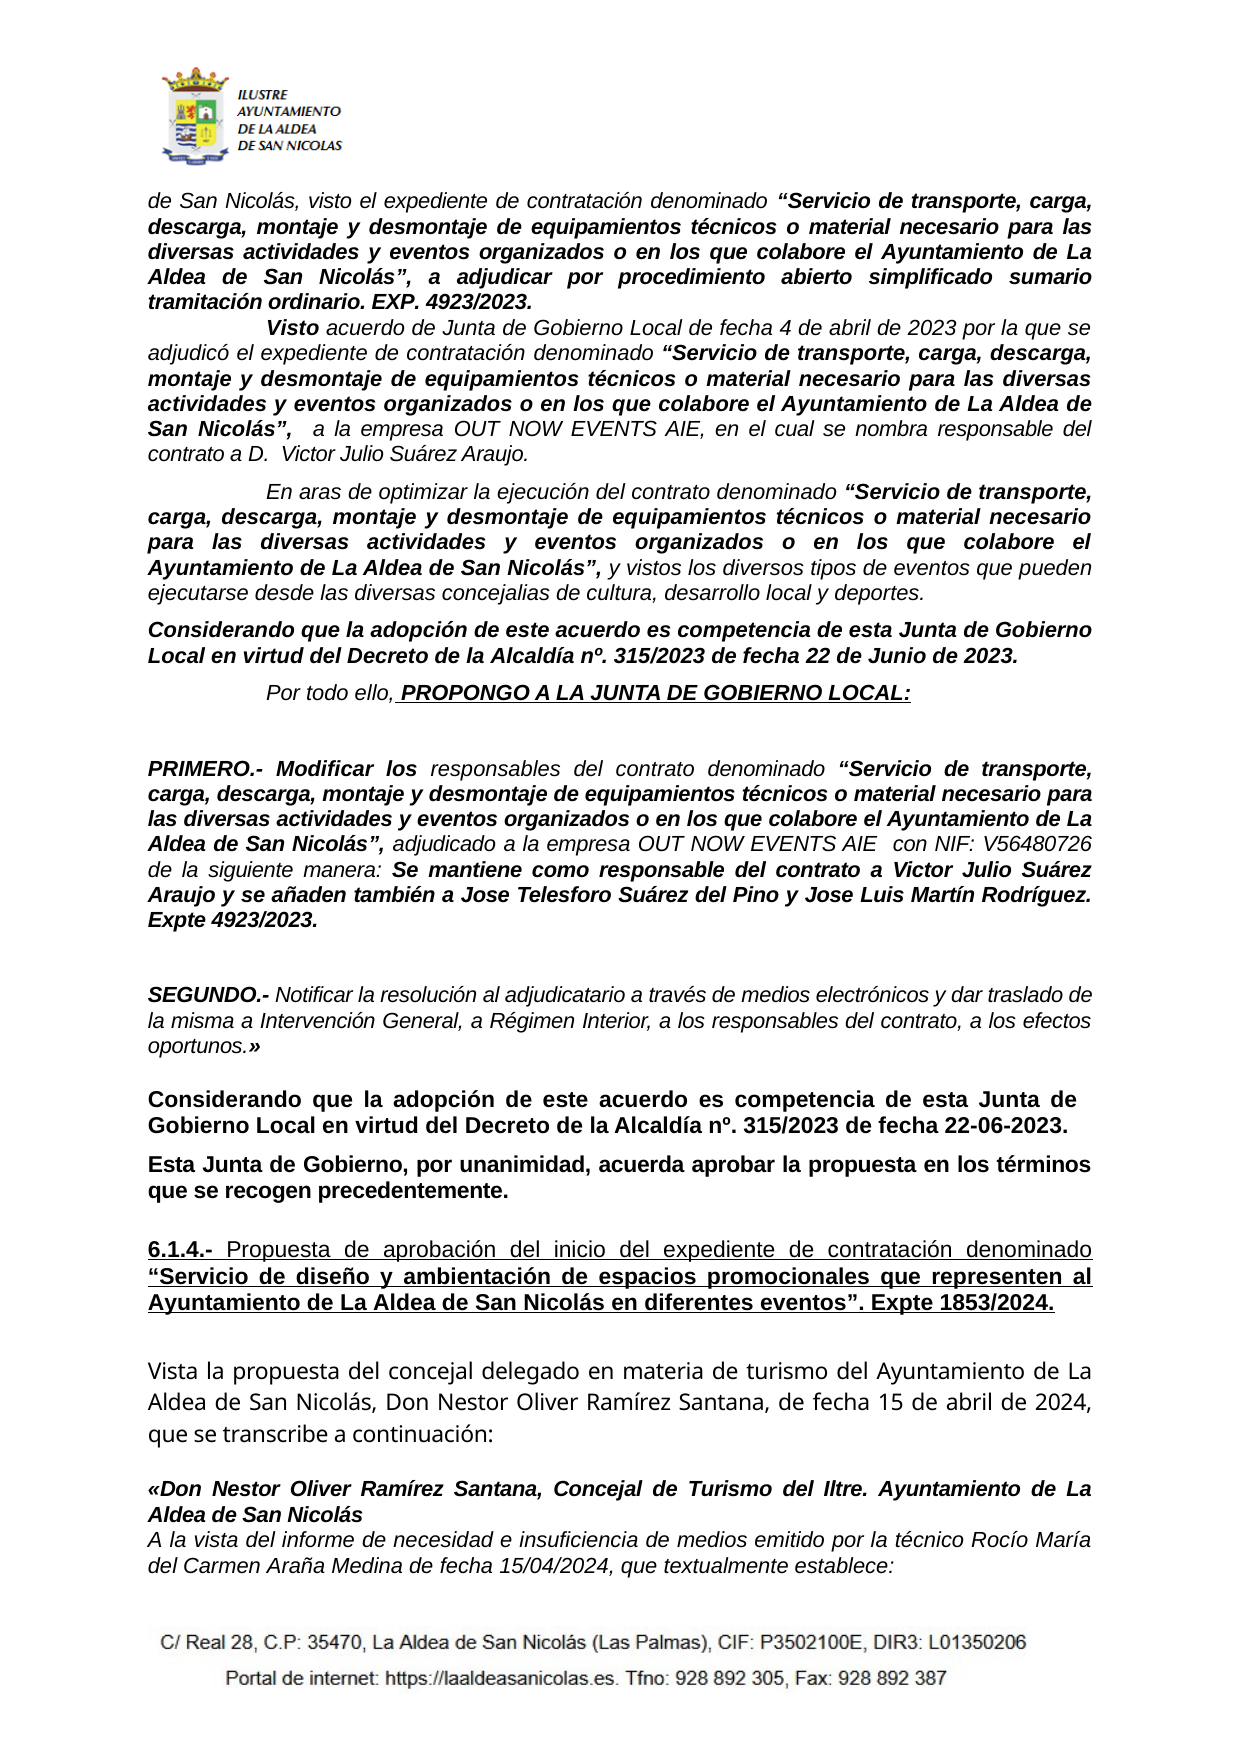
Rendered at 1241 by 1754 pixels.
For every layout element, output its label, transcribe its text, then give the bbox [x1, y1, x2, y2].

picture [148, 1626, 1034, 1694]
text Ayuntamiento de La Aldea de San Nicolás en diferentes eventos”. Expte 1853/2024. [148, 1287, 1093, 1316]
text Considerando que la adopción de este acuerdo es competencia de esta Junta de Gobierno Local en virtud del Decreto de la Alcaldía nº. 315/2023 de fecha 22 de Junio de 2023. [148, 617, 1093, 668]
text A la vista del informe de necesidad e insuficiencia de medios emitido por la técnico Rocío María del Carmen Araña Medina de fecha 15/04/2024, que textualmente establece: [148, 1527, 1093, 1578]
text Visto acuerdo de Junta de Gobierno Local de fecha 4 de abril de 2023 por la que se adjudicó el expediente de contratación denominado “Servicio de transporte, carga, descarga, montaje y desmontaje de equipamientos técnicos o material necesario para las diversas actividades y eventos organizados o en los que colabore el Ayuntamiento de La Aldea de San Nicolás”, a la empresa OUT NOW EVENTS AIE, en el cual se nombra responsable del contrato a D. Victor Julio Suárez Araujo. [148, 315, 1093, 466]
picture [148, 59, 358, 173]
text «Don Nestor Oliver Ramírez Santana, Concejal de Turismo del Iltre. Ayuntamiento de La Aldea de San Nicolás [148, 1476, 1093, 1527]
text “Servicio de diseño y ambientación de espacios promocionales que representen al [148, 1260, 1093, 1286]
text Por todo ello, PROPONGO A LA JUNTA DE GOBIERNO LOCAL: [148, 680, 1078, 706]
text 6.1.4.- Propuesta de aprobación del inicio del expediente de contratación denominado [148, 1236, 1093, 1259]
text PRIMERO.- Modificar los responsables del contrato denominado “Servicio de transporte, carga, descarga, montaje y desmontaje de equipamientos técnicos o material necesario para las diversas actividades y eventos organizados o en los que colabore el Ayuntamiento de La Aldea de San Nicolás”, adjudicado a la empresa OUT NOW EVENTS AIE con NIF: V56480726 de la siguiente manera: Se mantiene como responsable del contrato a Victor Julio Suárez Araujo y se añaden también a Jose Telesforo Suárez del Pino y Jose Luis Martín Rodríguez. Expte 4923/2023. [148, 756, 1093, 932]
text Esta Junta de Gobierno, por unanimidad, acuerda aprobar la propuesta en los términos que se recogen precedentemente. [148, 1151, 1093, 1203]
text En aras de optimizar la ejecución del contrato denominado “Servicio de transporte, carga, descarga, montaje y desmontaje de equipamientos técnicos o material necesario para las diversas actividades y eventos organizados o en los que colabore el Ayuntamiento de La Aldea de San Nicolás”, y vistos los diversos tipos de eventos que pueden ejecutarse desde las diversas concejalias de cultura, desarrollo local y deportes. [148, 479, 1093, 605]
text Considerando que la adopción de este acuerdo es competencia de esta Junta de Gobierno Local en virtud del Decreto de la Alcaldía nº. 315/2023 de fecha 22-06-2023. [148, 1086, 1078, 1138]
text SEGUNDO.- Notificar la resolución al adjudicatario a través de medios electrónicos y dar traslado de la misma a Intervención General, a Régimen Interior, a los responsables del contrato, a los efectos oportunos.» [148, 982, 1093, 1058]
text de San Nicolás, visto el expediente de contratación denominado “Servicio de transporte, carga, descarga, montaje y desmontaje de equipamientos técnicos o material necesario para las diversas actividades y eventos organizados o en los que colabore el Ayuntamiento de La Aldea de San Nicolás”, a adjudicar por procedimiento abierto simplificado sumario tramitación ordinario. EXP. 4923/2023. [148, 188, 1093, 314]
text Vista la propuesta del concejal delegado en materia de turismo del Ayuntamiento de La Aldea de San Nicolás, Don Nestor Oliver Ramírez Santana, de fecha 15 de abril de 2024, que se transcribe a continuación: [148, 1355, 1093, 1449]
